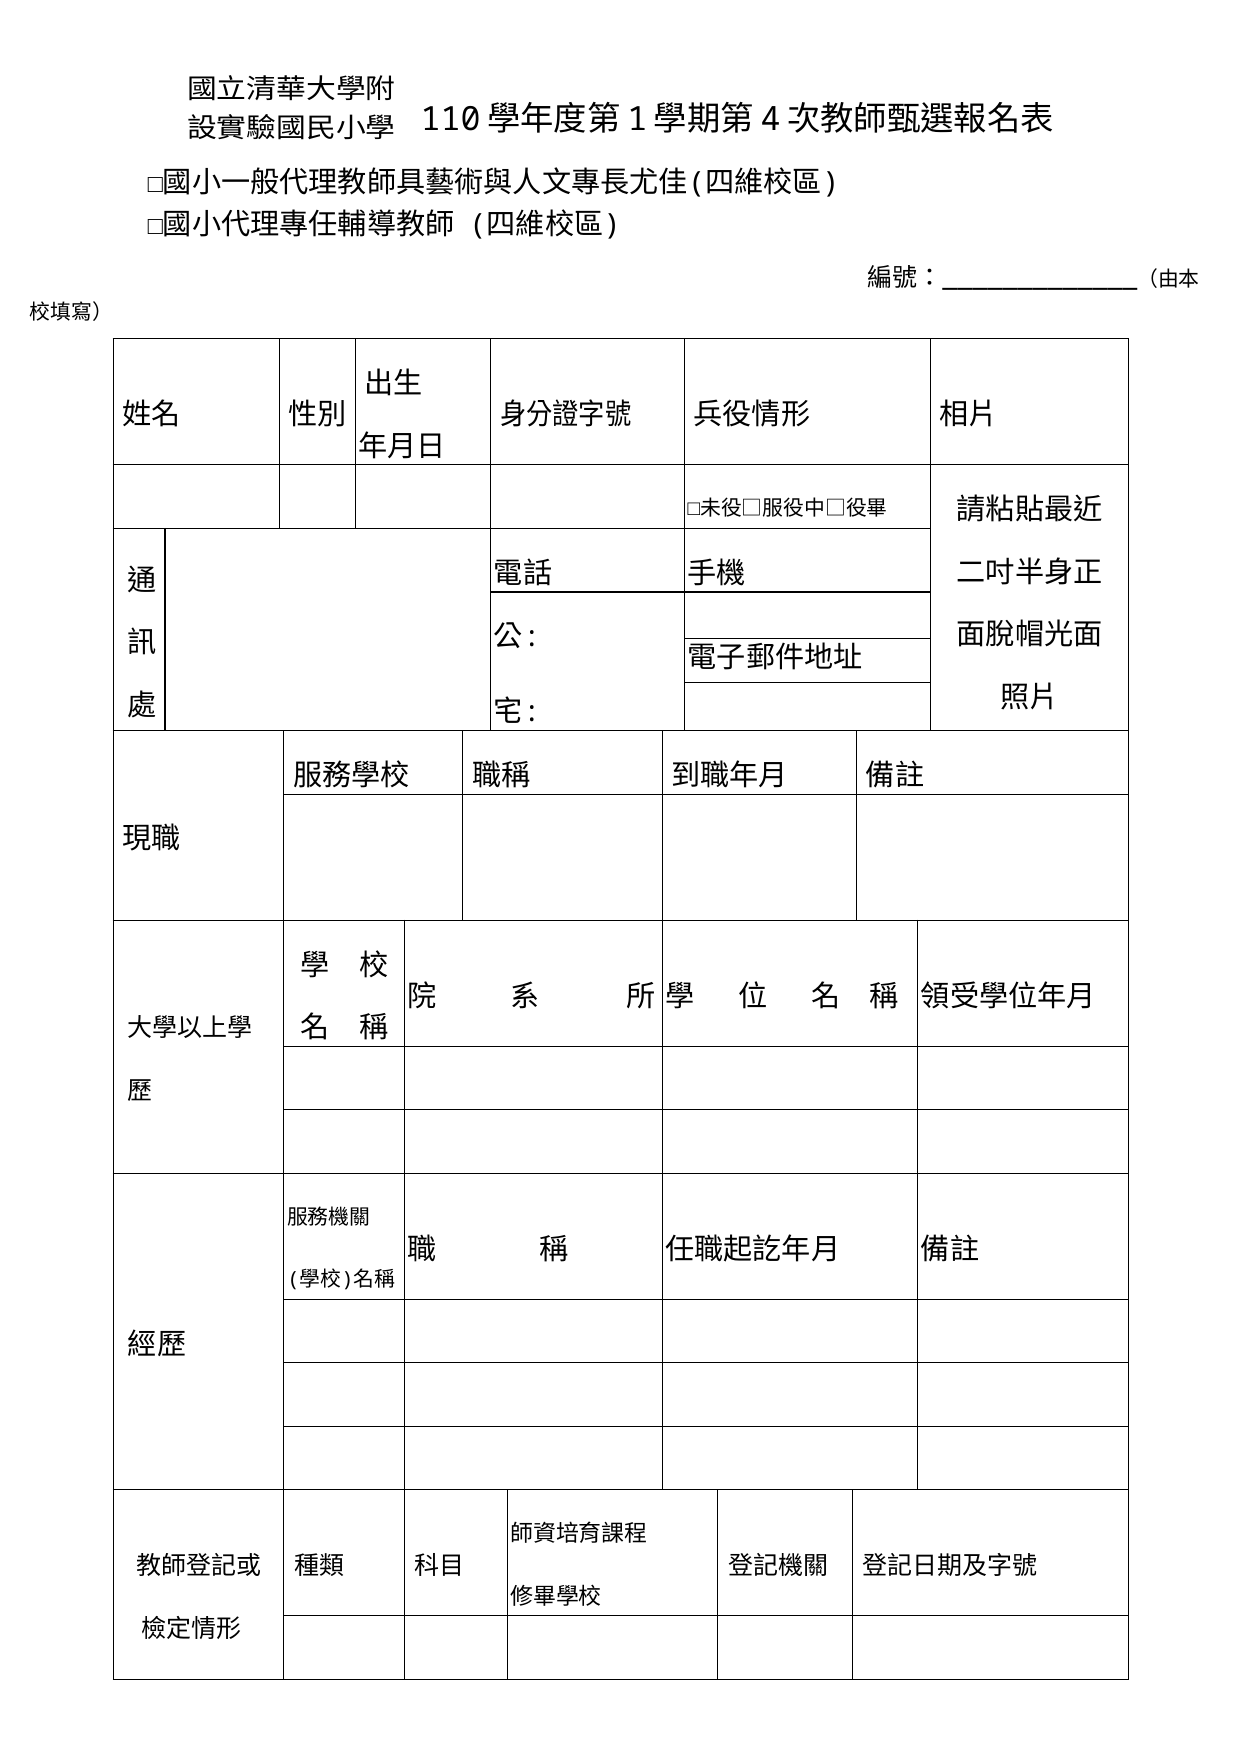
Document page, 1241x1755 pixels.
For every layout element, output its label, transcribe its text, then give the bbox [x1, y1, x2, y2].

table_cell 服務學校 [284, 731, 462, 793]
table_cell [491, 465, 684, 528]
text □國小代理專任輔導教師 (四維校區) [29, 201, 1211, 243]
table_cell 服務機關(學校)名稱 [284, 1174, 404, 1299]
table_cell 大學以上學歷 [114, 921, 283, 1173]
table_cell 種類 [284, 1490, 404, 1615]
table_cell [718, 1616, 852, 1679]
table_cell 請粘貼最近二吋半身正面脫帽光面照片 [931, 465, 1128, 730]
table_cell [685, 683, 930, 730]
table_cell [284, 795, 462, 919]
table_cell [284, 1427, 404, 1489]
table_cell [284, 1363, 404, 1426]
table_header 兵役情形 [685, 339, 930, 464]
table_cell 科目 [405, 1490, 507, 1615]
table_cell [405, 1427, 662, 1489]
table_cell 電子郵件地址 [685, 639, 930, 682]
table_cell 領受學位年月 [918, 921, 1128, 1046]
table_cell [918, 1363, 1128, 1426]
table_cell 到職年月 [663, 731, 856, 793]
table_cell [114, 465, 279, 528]
table_cell [918, 1047, 1128, 1109]
table_header 相片 [931, 339, 1128, 464]
text □國小一般代理教師具藝術與人文專長尤佳(四維校區) [29, 158, 1211, 201]
table_cell 任職起訖年月 [663, 1174, 917, 1299]
table_cell 經歷 [114, 1174, 283, 1489]
table_cell [663, 1047, 917, 1109]
table_cell [663, 1427, 917, 1489]
table_cell 公: 宅: [491, 593, 684, 730]
table_cell [663, 1300, 917, 1362]
table_cell [405, 1616, 507, 1679]
table_header 性別 [280, 339, 355, 464]
table_cell [857, 795, 1128, 919]
table_cell [918, 1110, 1128, 1173]
table_cell 現職 [114, 731, 283, 919]
table_cell 學 校 名 稱 [284, 921, 404, 1046]
table_cell [663, 1363, 917, 1426]
table_cell 備註 [918, 1174, 1128, 1299]
table_cell 教師登記或 檢定情形 [114, 1490, 283, 1679]
text 國立清華大學附設實驗國民小學 110學年度第1學期第4次教師甄選報名表 [29, 33, 1211, 158]
table_cell [284, 1110, 404, 1173]
table_cell [405, 1110, 662, 1173]
table_cell [663, 1110, 917, 1173]
table_cell 院 系 所 [405, 921, 662, 1046]
table_cell 職 稱 [405, 1174, 662, 1299]
table_cell [166, 529, 490, 730]
table_cell 手機 [685, 529, 930, 591]
table_cell [284, 1300, 404, 1362]
table_cell 登記日期及字號 [853, 1490, 1128, 1615]
table_cell [405, 1363, 662, 1426]
table_cell [853, 1616, 1128, 1679]
table_cell [508, 1616, 717, 1679]
table_cell 電話 [491, 529, 684, 591]
table_cell [284, 1047, 404, 1109]
table_header 身分證字號 [491, 339, 684, 464]
table_cell 登記機關 [718, 1490, 852, 1615]
table_cell 職稱 [463, 731, 662, 793]
table_cell [918, 1427, 1128, 1489]
table_cell [685, 593, 930, 638]
table_cell 學 位 名 稱 [663, 921, 917, 1046]
table_cell [918, 1300, 1128, 1362]
table_cell [284, 1616, 404, 1679]
table_cell 備註 [857, 731, 1128, 793]
table_cell 通訊處 [114, 529, 164, 730]
text 編號：_____________（由本校填寫） [29, 256, 1211, 326]
table_cell 師資培育課程 修畢學校 [508, 1490, 717, 1615]
table_cell [405, 1300, 662, 1362]
table_cell □未役□服役中□役畢 [685, 465, 930, 528]
table_header 出生 年月日 [356, 339, 490, 464]
table_cell [463, 795, 662, 919]
table_cell [405, 1047, 662, 1109]
table_header 姓名 [114, 339, 279, 464]
table_cell [663, 795, 856, 919]
table_cell [280, 465, 355, 528]
table_cell [356, 465, 490, 528]
